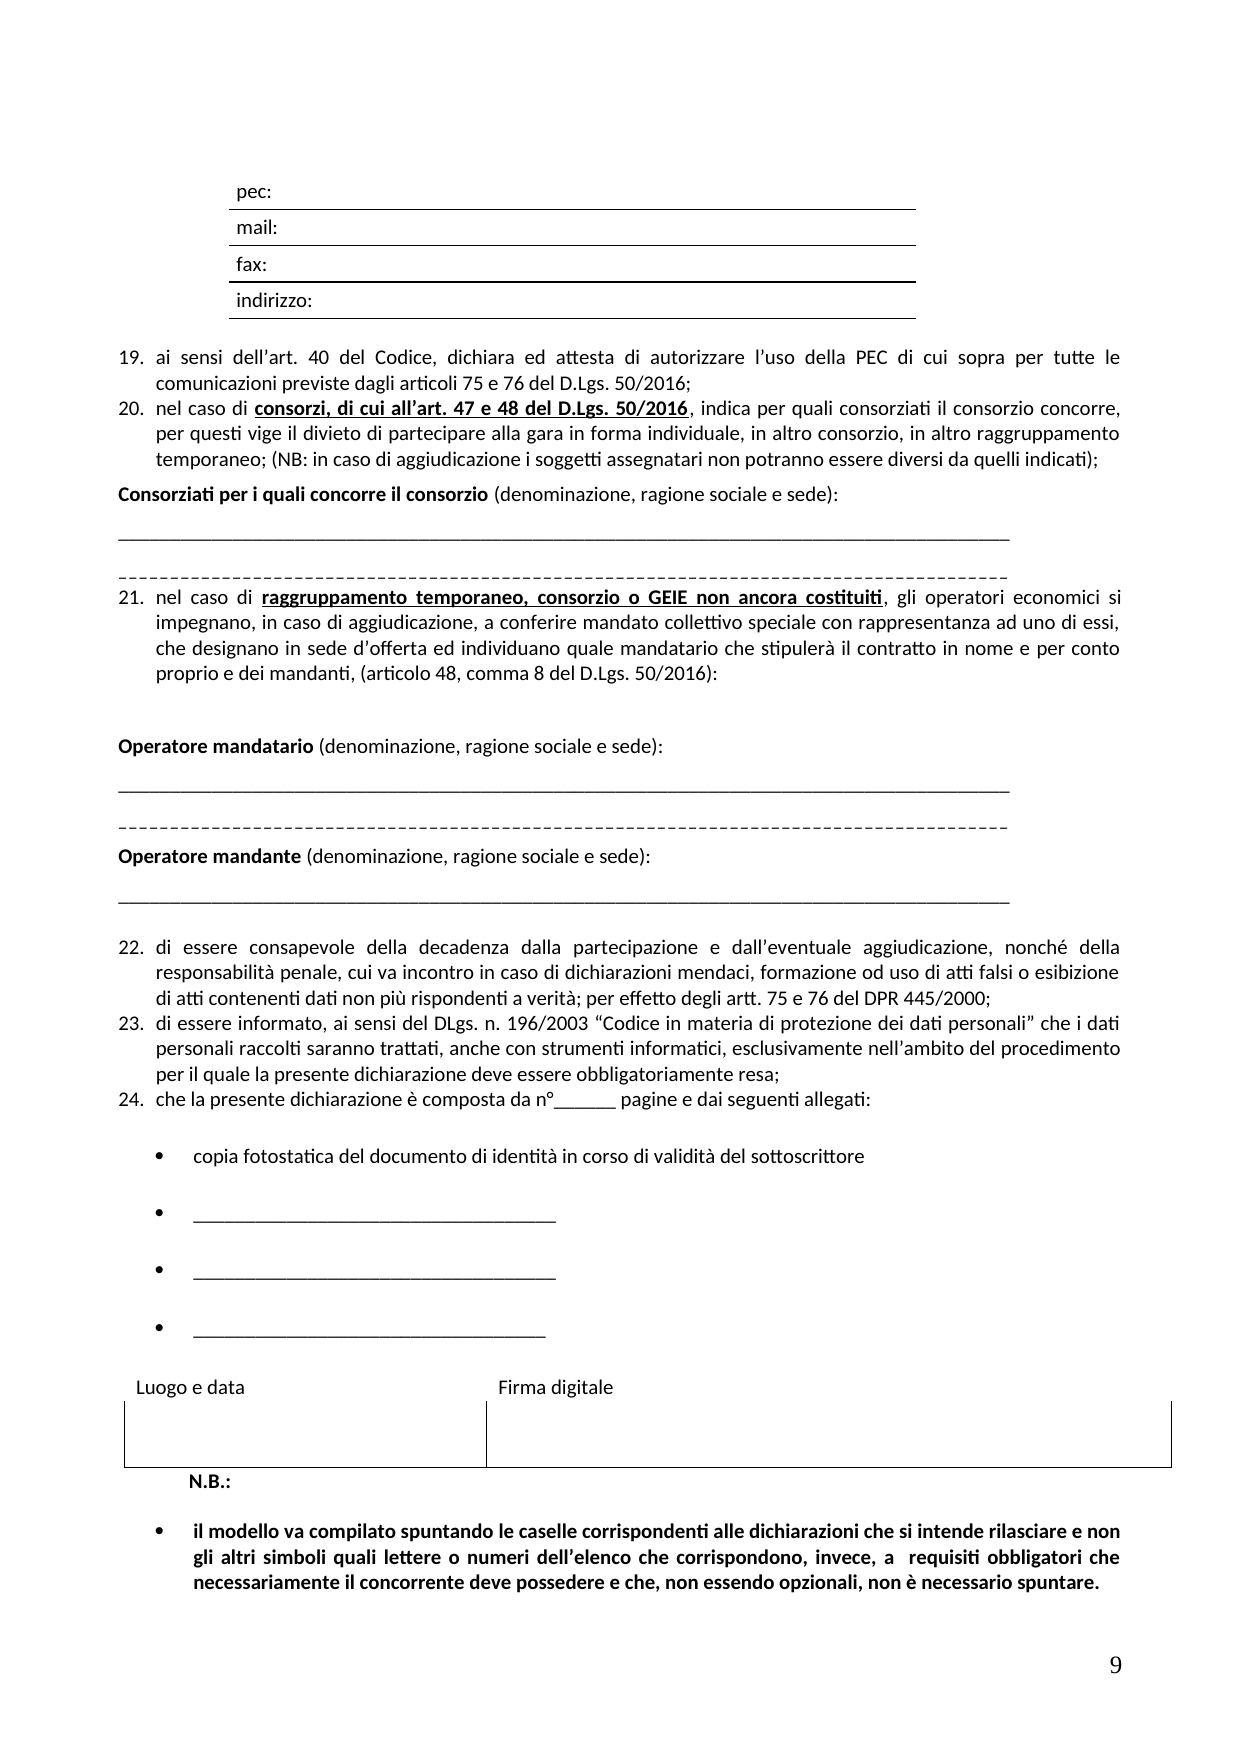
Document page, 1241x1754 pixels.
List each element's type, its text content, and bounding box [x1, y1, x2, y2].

table_header [458, 173, 916, 208]
text Operatore mandante (denominazione, ragione sociale e sede): [118, 833, 1122, 871]
text ______________________________________________________________________________________ [118, 546, 1122, 584]
list di essere consapevole della decadenza dalla partecipazione e dall’eventuale aggiudicazione, nonché della responsabilità penale, cui va incontro in caso di dichiarazioni mendaci, formazione od uso di atti falsi o esibizione di atti contenenti dati non più rispondenti a verità; per effetto degli artt. 75 e 76 del DPR 445/2000; [118, 934, 1122, 1010]
text ______________________________________________________________________________________ [118, 761, 1122, 798]
text Operatore mandatario (denominazione, ragione sociale e sede): [118, 723, 1122, 761]
table_cell [458, 210, 916, 245]
text ______________________________________________________________________________________ [118, 871, 1122, 908]
text Consorziati per i quali concorre il consorzio (denominazione, ragione sociale e sede): [118, 471, 1122, 509]
list che la presente dichiarazione è composta da n°______ pagine e dai seguenti allegati: [118, 1086, 1122, 1112]
table_cell indirizzo: [229, 283, 458, 318]
list ___________________________________ [156, 1258, 1122, 1283]
list ___________________________________ [156, 1201, 1122, 1226]
list copia fotostatica del documento di identità in corso di validità del sottoscrittore [156, 1143, 1122, 1169]
list nel caso di consorzi, di cui all’art. 47 e 48 del D.Lgs. 50/2016, indica per quali consorziati il consorzio concorre, per questi vige il divieto di partecipare alla gara in forma individuale, in altro consorzio, in altro raggruppamento temporaneo; (NB: in caso di aggiudicazione i soggetti assegnatari non potranno essere diversi da quelli indicati); [118, 395, 1122, 471]
table_cell mail: [229, 210, 458, 245]
table_header Luogo e data [125, 1372, 487, 1401]
list __________________________________ [156, 1315, 1122, 1340]
table_cell [487, 1401, 1171, 1467]
table_cell [458, 246, 916, 281]
list il modello va compilato spuntando le caselle corrispondenti alle dichiarazioni che si intende rilasciare e non gli altri simboli quali lettere o numeri dell’elenco che corrispondono, invece, a requisiti obbligatori che necessariamente il concorrente deve possedere e che, non essendo opzionali, non è necessario spuntare. [156, 1519, 1122, 1595]
table_header Firma digitale [487, 1372, 1171, 1401]
table_cell [458, 283, 916, 318]
text ______________________________________________________________________________________ [118, 798, 1122, 833]
list ai sensi dell’art. 40 del Codice, dichiara ed attesta di autorizzare l’uso della PEC di cui sopra per tutte le comunicazioni previste dagli articoli 75 e 76 del D.Lgs. 50/2016; [118, 344, 1122, 395]
table_header pec: [229, 173, 458, 208]
list nel caso di raggruppamento temporaneo, consorzio o GEIE non ancora costituiti, gli operatori economici si impegnano, in caso di aggiudicazione, a conferire mandato collettivo speciale con rappresentanza ad uno di essi, che designano in sede d’offerta ed individuano quale mandatario che stipulerà il contratto in nome e per conto proprio e dei mandanti, (articolo 48, comma 8 del D.Lgs. 50/2016): [118, 584, 1122, 686]
table_cell fax: [229, 246, 458, 281]
table_cell [125, 1401, 486, 1467]
text ______________________________________________________________________________________ [118, 509, 1122, 546]
text N.B.: [118, 1468, 1122, 1493]
list di essere informato, ai sensi del DLgs. n. 196/2003 “Codice in materia di protezione dei dati personali” che i dati personali raccolti saranno trattati, anche con strumenti informatici, esclusivamente nell’ambito del procedimento per il quale la presente dichiarazione deve essere obbligatoriamente resa; [118, 1010, 1122, 1086]
